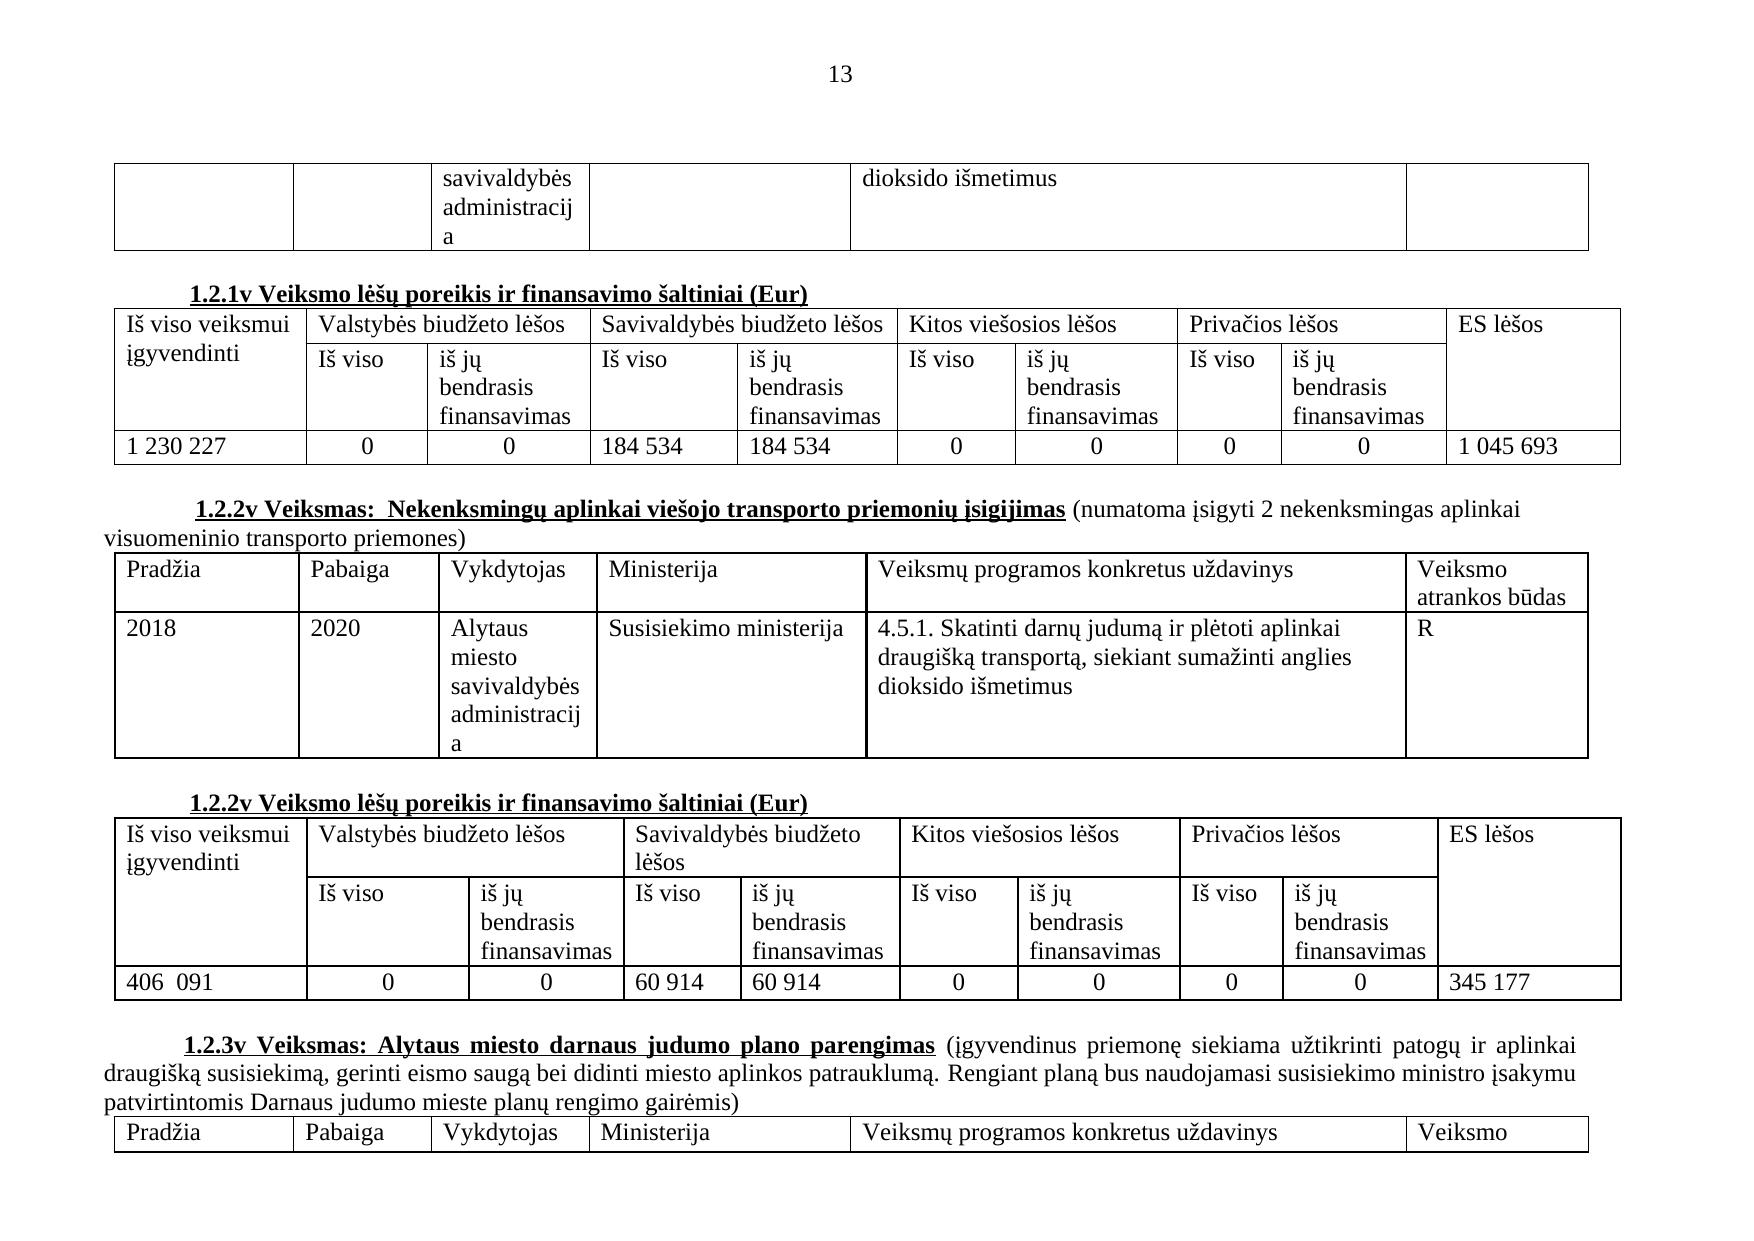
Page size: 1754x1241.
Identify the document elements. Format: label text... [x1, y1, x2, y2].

table_cell 1 045 693 [1447, 431, 1620, 464]
table_header Savivaldybės biudžeto lėšos [591, 309, 897, 343]
table_header Privačios lėšos [1181, 819, 1437, 876]
table_cell Iš viso [898, 344, 1015, 430]
table_header Iš viso veiksmui įgyvendinti [116, 819, 306, 964]
table_cell [115, 164, 293, 250]
table_header Pradžia [116, 554, 298, 611]
table_cell Iš viso [625, 878, 740, 964]
table_header Privačios lėšos [1178, 309, 1446, 343]
table_cell 4.5.1. Skatinti darnų judumą ir plėtoti aplinkai draugišką transportą, siekiant sumažinti anglies dioksido išmetimus [868, 613, 1405, 757]
table_cell iš jų bendrasis finansavimas [1016, 344, 1177, 430]
table_cell dioksido išmetimus [851, 164, 1406, 250]
table_cell 406 091 [116, 967, 306, 999]
table_cell Iš viso [901, 878, 1017, 964]
table_cell [1407, 164, 1588, 250]
table_cell iš jų bendrasis finansavimas [428, 344, 590, 430]
table_header Valstybės biudžeto lėšos [307, 309, 590, 343]
table_cell 0 [1181, 967, 1282, 999]
table_cell [590, 164, 850, 250]
table_cell 0 [901, 967, 1017, 999]
table_cell 0 [1019, 967, 1179, 999]
table_cell Iš viso [308, 878, 468, 964]
table_header Veiksmų programos konkretus uždavinys [868, 554, 1405, 611]
table_header Kitos viešosios lėšos [898, 309, 1177, 343]
table_header Kitos viešosios lėšos [901, 819, 1179, 876]
table_cell 2018 [116, 613, 298, 757]
table_cell 0 [428, 431, 590, 464]
table_cell 1 230 227 [115, 431, 306, 464]
text 1.2.2v Veiksmas: Nekenksmingų aplinkai viešojo transporto priemonių įsigijimas (numatoma įsigyti 2 nekenksmingas aplinkai visuomeninio transporto priemones) [103, 494, 1577, 552]
table_cell iš jų bendrasis finansavimas [1282, 344, 1446, 430]
table_cell 0 [1178, 431, 1281, 464]
table_header Vykdytojas [440, 554, 596, 611]
table_header Ministerija [598, 554, 865, 611]
table_cell 0 [1282, 431, 1446, 464]
table_cell savivaldybės administracija [432, 164, 589, 250]
table_cell Alytaus miesto savivaldybės administracija [440, 613, 596, 757]
table_cell Iš viso [1181, 878, 1282, 964]
table_cell Susisiekimo ministerija [598, 613, 865, 757]
table_header Valstybės biudžeto lėšos [308, 819, 623, 876]
table_cell iš jų bendrasis finansavimas [470, 878, 623, 964]
table_cell Iš viso [591, 344, 737, 430]
table_header ES lėšos [1439, 819, 1620, 964]
table_header Veiksmo [1407, 1117, 1588, 1151]
table_cell Iš viso [307, 344, 427, 430]
table_header Veiksmų programos konkretus uždavinys [851, 1117, 1406, 1151]
table_cell 0 [470, 967, 623, 999]
table_cell [294, 164, 431, 250]
table_header Pradžia [115, 1117, 293, 1151]
table_cell 0 [898, 431, 1015, 464]
table_cell 60 914 [625, 967, 740, 999]
table_header ES lėšos [1447, 309, 1620, 430]
table_cell 0 [1284, 967, 1437, 999]
table_header Veiksmo atrankos būdas [1407, 554, 1587, 611]
table_header Vykdytojas [432, 1117, 589, 1151]
text 1.2.3v Veiksmas: Alytaus miesto darnaus judumo plano parengimas (įgyvendinus priemonę siekiama užtikrinti patogų ir aplinkai draugišką susisiekimą, gerinti eismo saugą bei didinti miesto aplinkos patrauklumą. Rengiant planą bus naudojamasi susisiekimo ministro įsakymu patvirtintomis Darnaus judumo mieste planų rengimo gairėmis) [103, 1030, 1577, 1116]
table_cell 0 [307, 431, 427, 464]
table_cell iš jų bendrasis finansavimas [738, 344, 897, 430]
table_cell Iš viso [1178, 344, 1281, 430]
table_cell 184 534 [591, 431, 737, 464]
table_cell 345 177 [1439, 967, 1620, 999]
table_cell 0 [1016, 431, 1177, 464]
table_cell R [1407, 613, 1587, 757]
table_cell iš jų bendrasis finansavimas [1284, 878, 1437, 964]
text 1.2.1v Veiksmo lėšų poreikis ir finansavimo šaltiniai (Eur) [103, 279, 1577, 308]
text 1.2.2v Veiksmo lėšų poreikis ir finansavimo šaltiniai (Eur) [103, 788, 1577, 817]
table_header Pabaiga [300, 554, 438, 611]
table_cell iš jų bendrasis finansavimas [742, 878, 899, 964]
table_cell 2020 [300, 613, 438, 757]
table_header Savivaldybės biudžeto lėšos [625, 819, 899, 876]
table_header Pabaiga [294, 1117, 431, 1151]
table_cell 0 [308, 967, 468, 999]
table_cell 184 534 [738, 431, 897, 464]
table_cell iš jų bendrasis finansavimas [1019, 878, 1179, 964]
table_header Ministerija [590, 1117, 850, 1151]
table_cell 60 914 [742, 967, 899, 999]
table_header Iš viso veiksmui įgyvendinti [115, 309, 306, 430]
